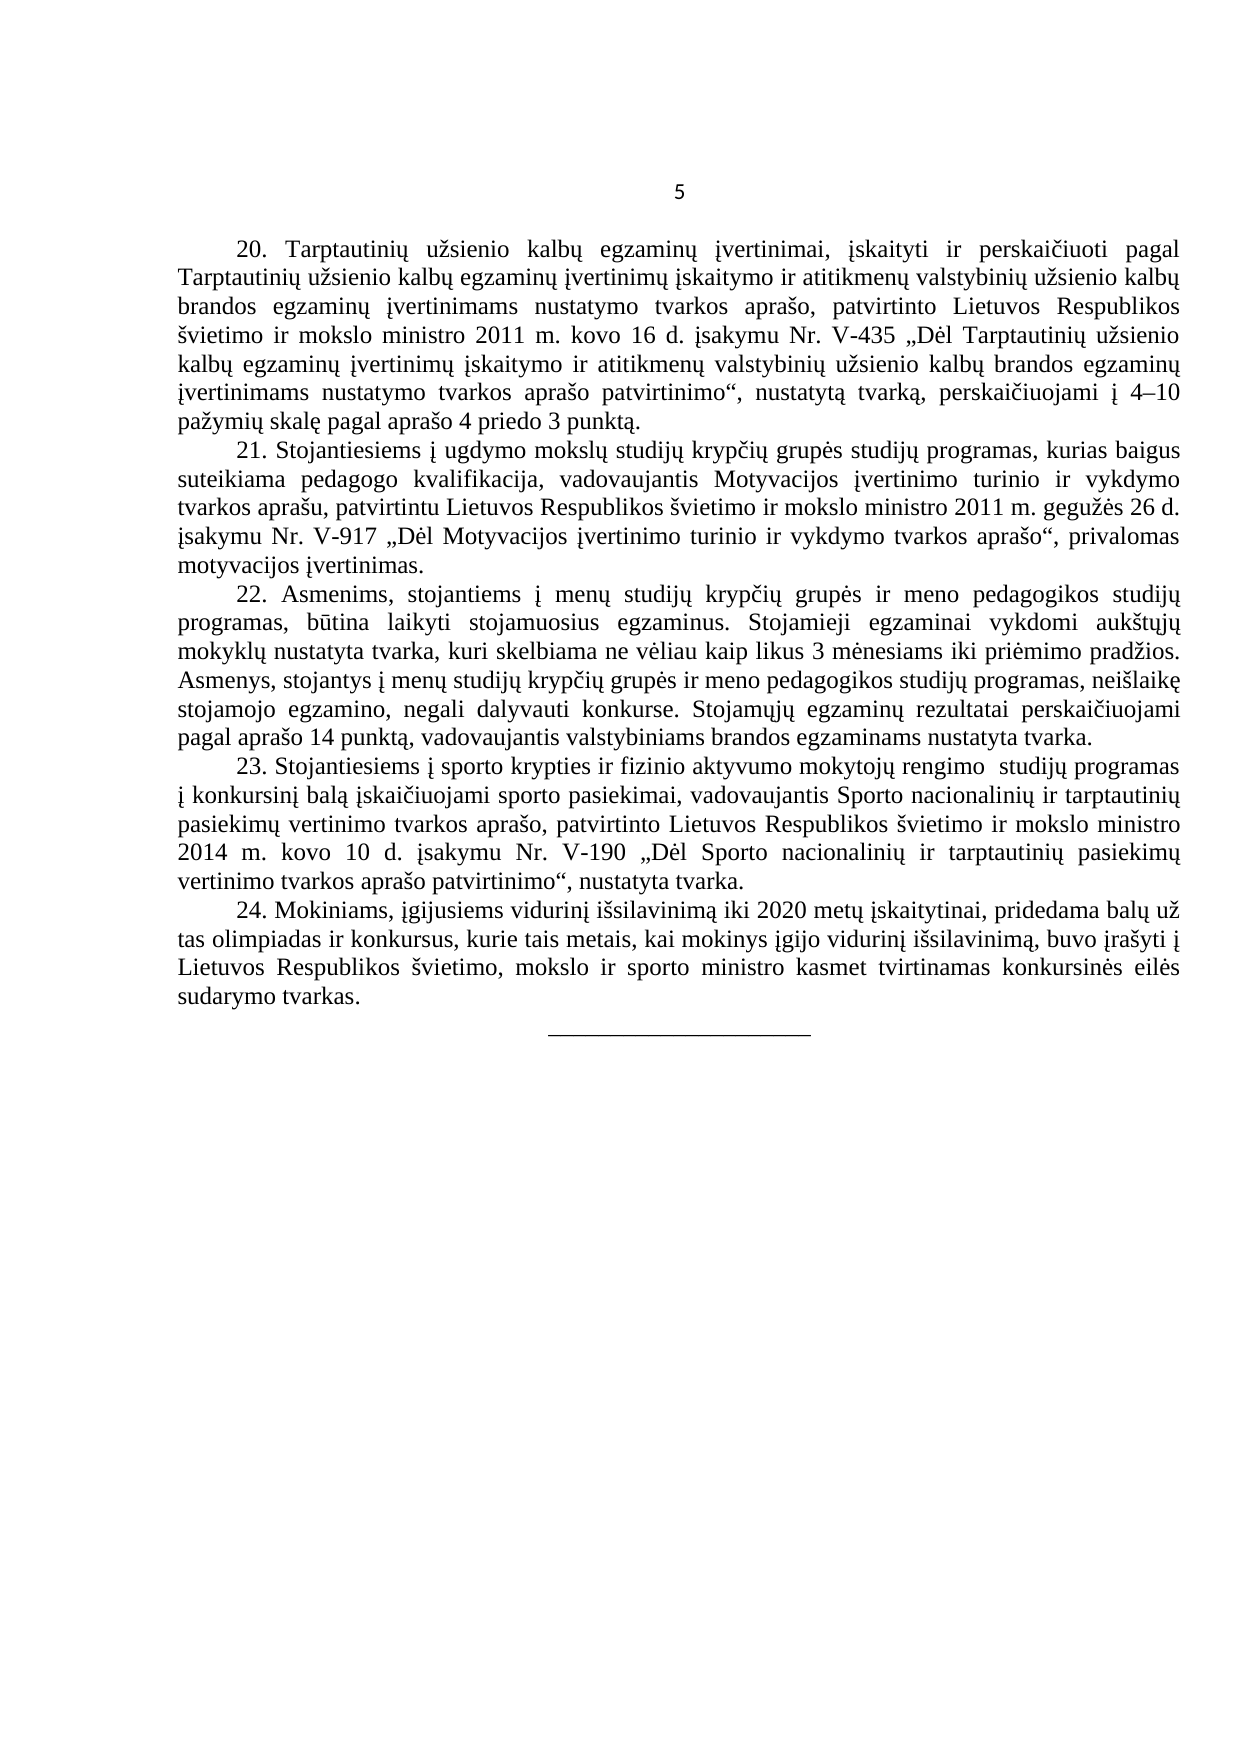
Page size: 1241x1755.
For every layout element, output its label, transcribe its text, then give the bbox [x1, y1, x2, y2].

text 23. Stojantiesiems į sporto krypties ir fizinio aktyvumo mokytojų rengimo studijų programas į konkursinį balą įskaičiuojami sporto pasiekimai, vadovaujantis Sporto nacionalinių ir tarptautinių pasiekimų vertinimo tvarkos aprašo, patvirtinto Lietuvos Respublikos švietimo ir mokslo ministro 2014 m. kovo 10 d. įsakymu Nr. V-190 „Dėl Sporto nacionalinių ir tarptautinių pasiekimų vertinimo tvarkos aprašo patvirtinimo“, nustatyta tvarka. [177, 751, 1181, 895]
text 20. Tarptautinių užsienio kalbų egzaminų įvertinimai, įskaityti ir perskaičiuoti pagal Tarptautinių užsienio kalbų egzaminų įvertinimų įskaitymo ir atitikmenų valstybinių užsienio kalbų brandos egzaminų įvertinimams nustatymo tvarkos aprašo, patvirtinto Lietuvos Respublikos švietimo ir mokslo ministro 2011 m. kovo 16 d. įsakymu Nr. V-435 „Dėl Tarptautinių užsienio kalbų egzaminų įvertinimų įskaitymo ir atitikmenų valstybinių užsienio kalbų brandos egzaminų įvertinimams nustatymo tvarkos aprašo patvirtinimo“, nustatytą tvarką, perskaičiuojami į 4–10 pažymių skalę pagal aprašo 4 priedo 3 punktą. [177, 234, 1181, 435]
text _____________________ [177, 1010, 1181, 1039]
text 24. Mokiniams, įgijusiems vidurinį išsilavinimą iki 2020 metų įskaitytinai, pridedama balų už tas olimpiadas ir konkursus, kurie tais metais, kai mokinys įgijo vidurinį išsilavinimą, buvo įrašyti į Lietuvos Respublikos švietimo, mokslo ir sporto ministro kasmet tvirtinamas konkursinės eilės sudarymo tvarkas. [177, 895, 1181, 1010]
text 22. Asmenims, stojantiems į menų studijų krypčių grupės ir meno pedagogikos studijų programas, būtina laikyti stojamuosius egzaminus. Stojamieji egzaminai vykdomi aukštųjų mokyklų nustatyta tvarka, kuri skelbiama ne vėliau kaip likus 3 mėnesiams iki priėmimo pradžios. Asmenys, stojantys į menų studijų krypčių grupės ir meno pedagogikos studijų programas, neišlaikę stojamojo egzamino, negali dalyvauti konkurse. Stojamųjų egzaminų rezultatai perskaičiuojami pagal aprašo 14 punktą, vadovaujantis valstybiniams brandos egzaminams nustatyta tvarka. [177, 579, 1181, 751]
text 21. Stojantiesiems į ugdymo mokslų studijų krypčių grupės studijų programas, kurias baigus suteikiama pedagogo kvalifikacija, vadovaujantis Motyvacijos įvertinimo turinio ir vykdymo tvarkos aprašu, patvirtintu Lietuvos Respublikos švietimo ir mokslo ministro 2011 m. gegužės 26 d. įsakymu Nr. V-917 „Dėl Motyvacijos įvertinimo turinio ir vykdymo tvarkos aprašo“, privalomas motyvacijos įvertinimas. [177, 435, 1181, 579]
